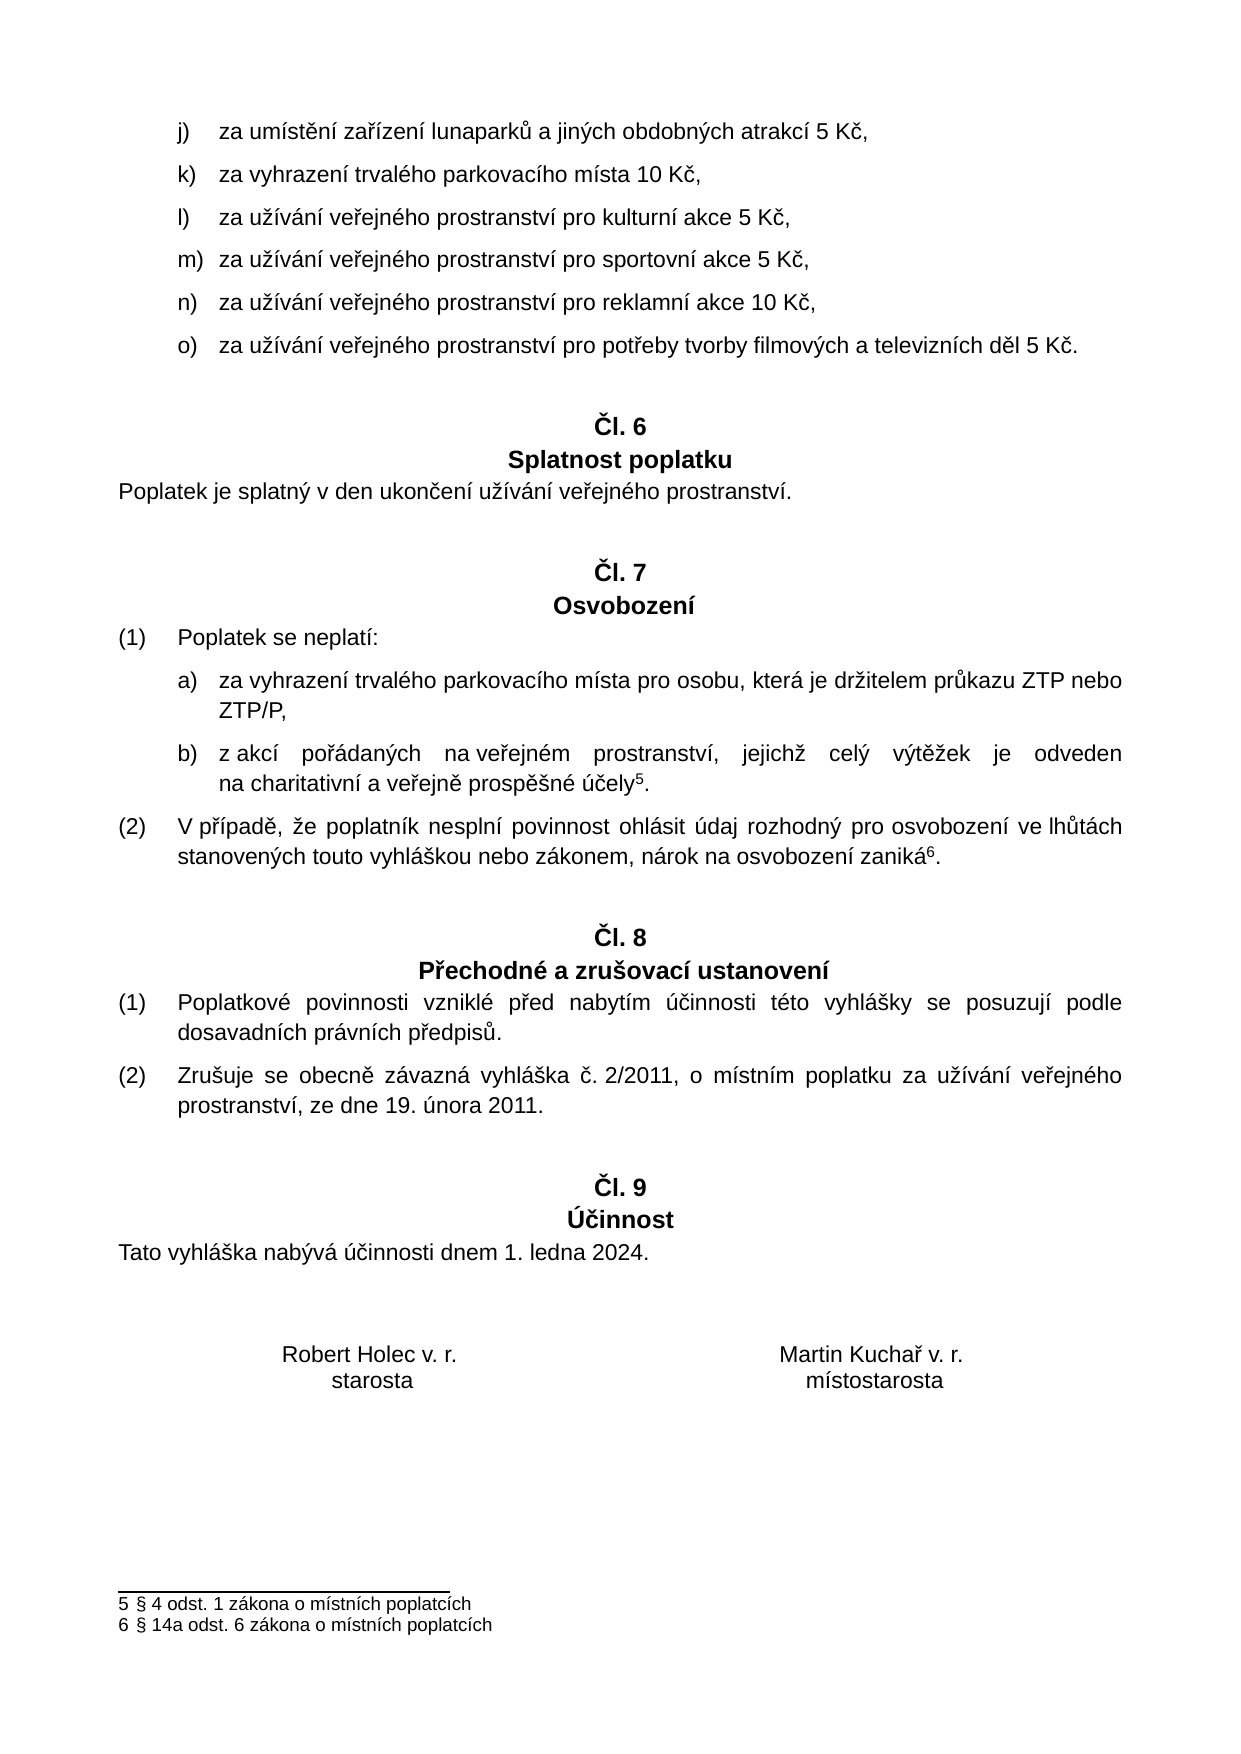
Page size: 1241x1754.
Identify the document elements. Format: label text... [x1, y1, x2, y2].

table_header Robert Holec v. r. starosta [118, 1281, 620, 1399]
list za vyhrazení trvalého parkovacího místa pro osobu, která je držitelem průkazu ZTP nebo ZTP/P, [177, 667, 1122, 723]
list V případě, že poplatník nesplní povinnost ohlásit údaj rozhodný pro osvobození ve lhůtách stanovených touto vyhláškou nebo zákonem, nárok na osvobození zaniká. [118, 813, 1122, 869]
subtitle Čl. 6 Splatnost poplatku [118, 412, 1122, 474]
list § 14a odst. 6 zákona o místních poplatcích [118, 1614, 1122, 1635]
table_cell [118, 1399, 620, 1517]
list za užívání veřejného prostranství pro sportovní akce 5 Kč, [177, 246, 1122, 273]
text Tato vyhláška nabývá účinnosti dnem 1. ledna 2024. [118, 1238, 1122, 1265]
list Zrušuje se obecně závazná vyhláška č. 2/2011, o místním poplatku za užívání veřejného prostranství, ze dne 19. února 2011. [118, 1062, 1122, 1119]
list za vyhrazení trvalého parkovacího místa 10 Kč, [177, 161, 1122, 187]
table_header Martin Kuchař v. r. místostarosta [620, 1281, 1122, 1399]
list § 4 odst. 1 zákona o místních poplatcích [118, 1592, 1122, 1614]
text Poplatek je splatný v den ukončení užívání veřejného prostranství. [118, 478, 1122, 504]
list za užívání veřejného prostranství pro reklamní akce 10 Kč, [177, 289, 1122, 315]
subtitle Čl. 9 Účinnost [118, 1172, 1122, 1234]
list Poplatkové povinnosti vzniklé před nabytím účinnosti této vyhlášky se posuzují podle dosavadních právních předpisů. [118, 989, 1122, 1046]
list za užívání veřejného prostranství pro potřeby tvorby filmových a televizních děl 5 Kč. [177, 332, 1122, 358]
list Poplatek se neplatí: [118, 624, 1122, 651]
list za užívání veřejného prostranství pro kulturní akce 5 Kč, [177, 203, 1122, 230]
table_cell [620, 1399, 1122, 1517]
subtitle Čl. 8 Přechodné a zrušovací ustanovení [118, 923, 1122, 985]
list z akcí pořádaných na veřejném prostranství, jejichž celý výtěžek je odveden na charitativní a veřejně prospěšné účely. [177, 740, 1122, 796]
list za umístění zařízení lunaparků a jiných obdobných atrakcí 5 Kč, [177, 118, 1122, 144]
subtitle Čl. 7 Osvobození [118, 558, 1122, 620]
